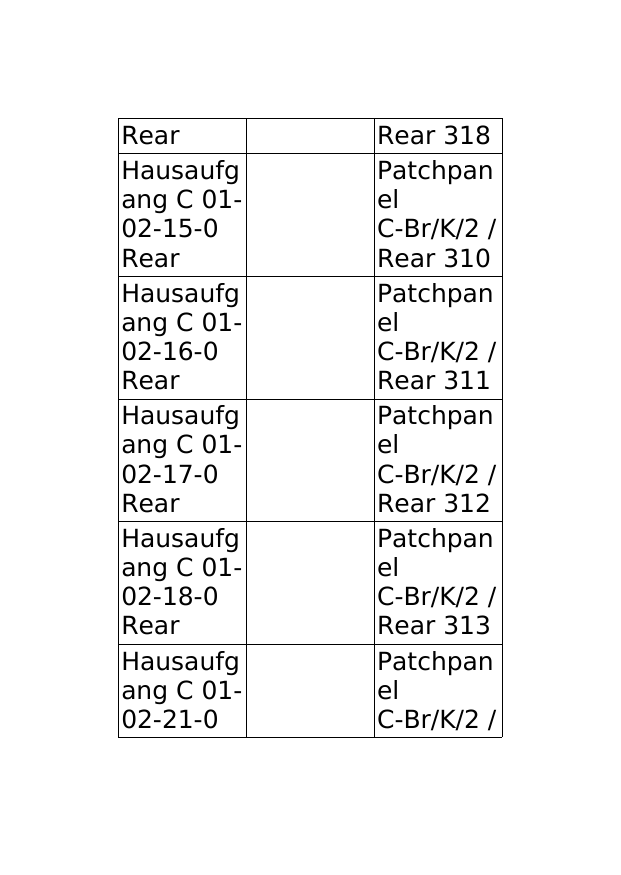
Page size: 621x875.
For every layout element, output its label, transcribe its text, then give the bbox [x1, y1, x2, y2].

table_cell Hausaufgang C 01-02-18-0 Rear [119, 522, 246, 644]
table_cell Hausaufgang C 01-02-17-0 Rear [119, 400, 246, 521]
table_cell [247, 522, 374, 644]
table_cell [247, 154, 374, 276]
table_cell Patchpanel C-Br/K/2 / Rear 310 [375, 154, 502, 276]
table_cell [247, 119, 374, 153]
table_cell Patchpanel C-Br/K/2 / Rear 311 [375, 277, 502, 398]
table_cell Patchpanel C-Br/K/2 / Rear 312 [375, 400, 502, 521]
table_cell Hausaufgang C 01-02-21-0 [119, 645, 246, 737]
table_cell Hausaufgang C 01-02-15-0 Rear [119, 154, 246, 276]
table_cell Patchpanel C-Br/K/2 / [375, 645, 502, 737]
table_cell Rear 318 [375, 119, 502, 153]
table_cell [247, 400, 374, 521]
table_cell Patchpanel C-Br/K/2 / Rear 313 [375, 522, 502, 644]
table_cell Rear [119, 119, 246, 153]
table_cell [247, 277, 374, 398]
table_cell [247, 645, 374, 737]
table_cell Hausaufgang C 01-02-16-0 Rear [119, 277, 246, 398]
